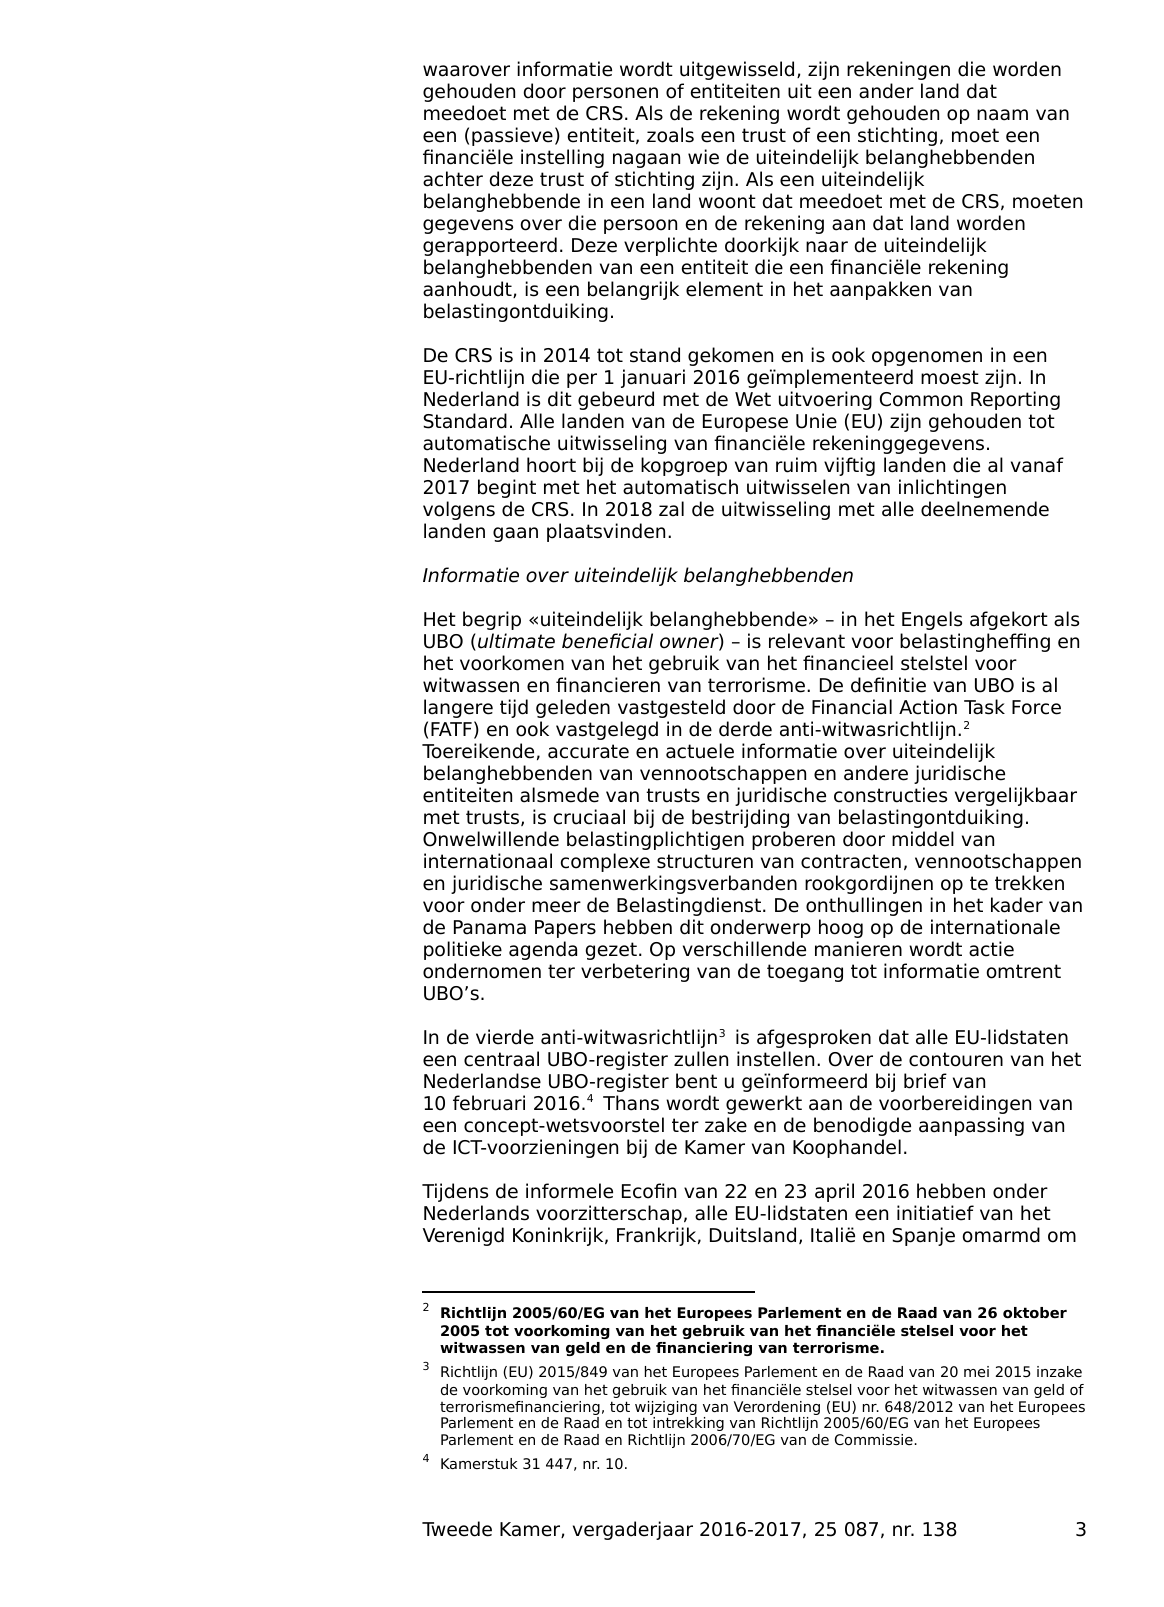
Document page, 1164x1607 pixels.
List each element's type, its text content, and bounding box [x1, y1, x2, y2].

text In de vierde anti-witwasrichtlijn is afgesproken dat alle EU-lidstaten een centraal UBO-register zullen instellen. Over de contouren van het Nederlandse UBO-register bent u geïnformeerd bij brief van 10 februari 2016. Thans wordt gewerkt aan de voorbereidingen van een concept-wetsvoorstel ter zake en de benodigde aanpassing van de ICT-voorzieningen bij de Kamer van Koophandel. [422, 1027, 1087, 1159]
text De CRS is in 2014 tot stand gekomen en is ook opgenomen in een EU-richtlijn die per 1 januari 2016 geïmplementeerd moest zijn. In Nederland is dit gebeurd met de Wet uitvoering Common Reporting Standard. Alle landen van de Europese Unie (EU) zijn gehouden tot automatische uitwisseling van financiële rekeninggegevens. Nederland hoort bij de kopgroep van ruim vijftig landen die al vanaf 2017 begint met het automatisch uitwisselen van inlichtingen volgens de CRS. In 2018 zal de uitwisseling met alle deelnemende landen gaan plaatsvinden. [422, 345, 1087, 543]
text Kamerstuk 31 447, nr. 10. [422, 1452, 1087, 1474]
text Tijdens de informele Ecofin van 22 en 23 april 2016 hebben onder Nederlands voorzitterschap, alle EU-lidstaten een initiatief van het Verenigd Koninkrijk, Frankrijk, Duitsland, Italië en Spanje omarmd om [422, 1181, 1087, 1247]
subtitle Informatie over uiteindelijk belanghebbenden [422, 565, 1087, 587]
text Richtlijn (EU) 2015/849 van het Europees Parlement en de Raad van 20 mei 2015 inzake de voorkoming van het gebruik van het financiële stelsel voor het witwassen van geld of terrorismefinanciering, tot wijziging van Verordening (EU) nr. 648/2012 van het Europees Parlement en de Raad en tot intrekking van Richtlijn 2005/60/EG van het Europees Parlement en de Raad en Richtlijn 2006/70/EG van de Commissie. [422, 1360, 1087, 1449]
text waarover informatie wordt uitgewisseld, zijn rekeningen die worden gehouden door personen of entiteiten uit een ander land dat meedoet met de CRS. Als de rekening wordt gehouden op naam van een (passieve) entiteit, zoals een trust of een stichting, moet een financiële instelling nagaan wie de uiteindelijk belanghebbenden achter deze trust of stichting zijn. Als een uiteindelijk belanghebbende in een land woont dat meedoet met de CRS, moeten gegevens over die persoon en de rekening aan dat land worden gerapporteerd. Deze verplichte doorkijk naar de uiteindelijk belanghebbenden van een entiteit die een financiële rekening aanhoudt, is een belangrijk element in het aanpakken van belastingontduiking. [422, 59, 1087, 323]
text Richtlijn 2005/60/EG van het Europees Parlement en de Raad van 26 oktober 2005 tot voorkoming van het gebruik van het financiële stelsel voor het witwassen van geld en de financiering van terrorisme. [422, 1301, 1087, 1357]
text Het begrip «uiteindelijk belanghebbende» – in het Engels afgekort als UBO (ultimate beneficial owner) – is relevant voor belastingheffing en het voorkomen van het gebruik van het financieel stelstel voor witwassen en financieren van terrorisme. De definitie van UBO is al langere tijd geleden vastgesteld door de Financial Action Task Force (FATF) en ook vastgelegd in de derde anti-witwasrichtlijn. Toereikende, accurate en actuele informatie over uiteindelijk belanghebbenden van vennootschappen en andere juridische entiteiten alsmede van trusts en juridische constructies vergelijkbaar met trusts, is cruciaal bij de bestrijding van belastingontduiking. Onwelwillende belastingplichtigen proberen door middel van internationaal complexe structuren van contracten, vennootschappen en juridische samenwerkingsverbanden rookgordijnen op te trekken voor onder meer de Belastingdienst. De onthullingen in het kader van de Panama Papers hebben dit onderwerp hoog op de internationale politieke agenda gezet. Op verschillende manieren wordt actie ondernomen ter verbetering van de toegang tot informatie omtrent UBO’s. [422, 609, 1087, 1005]
